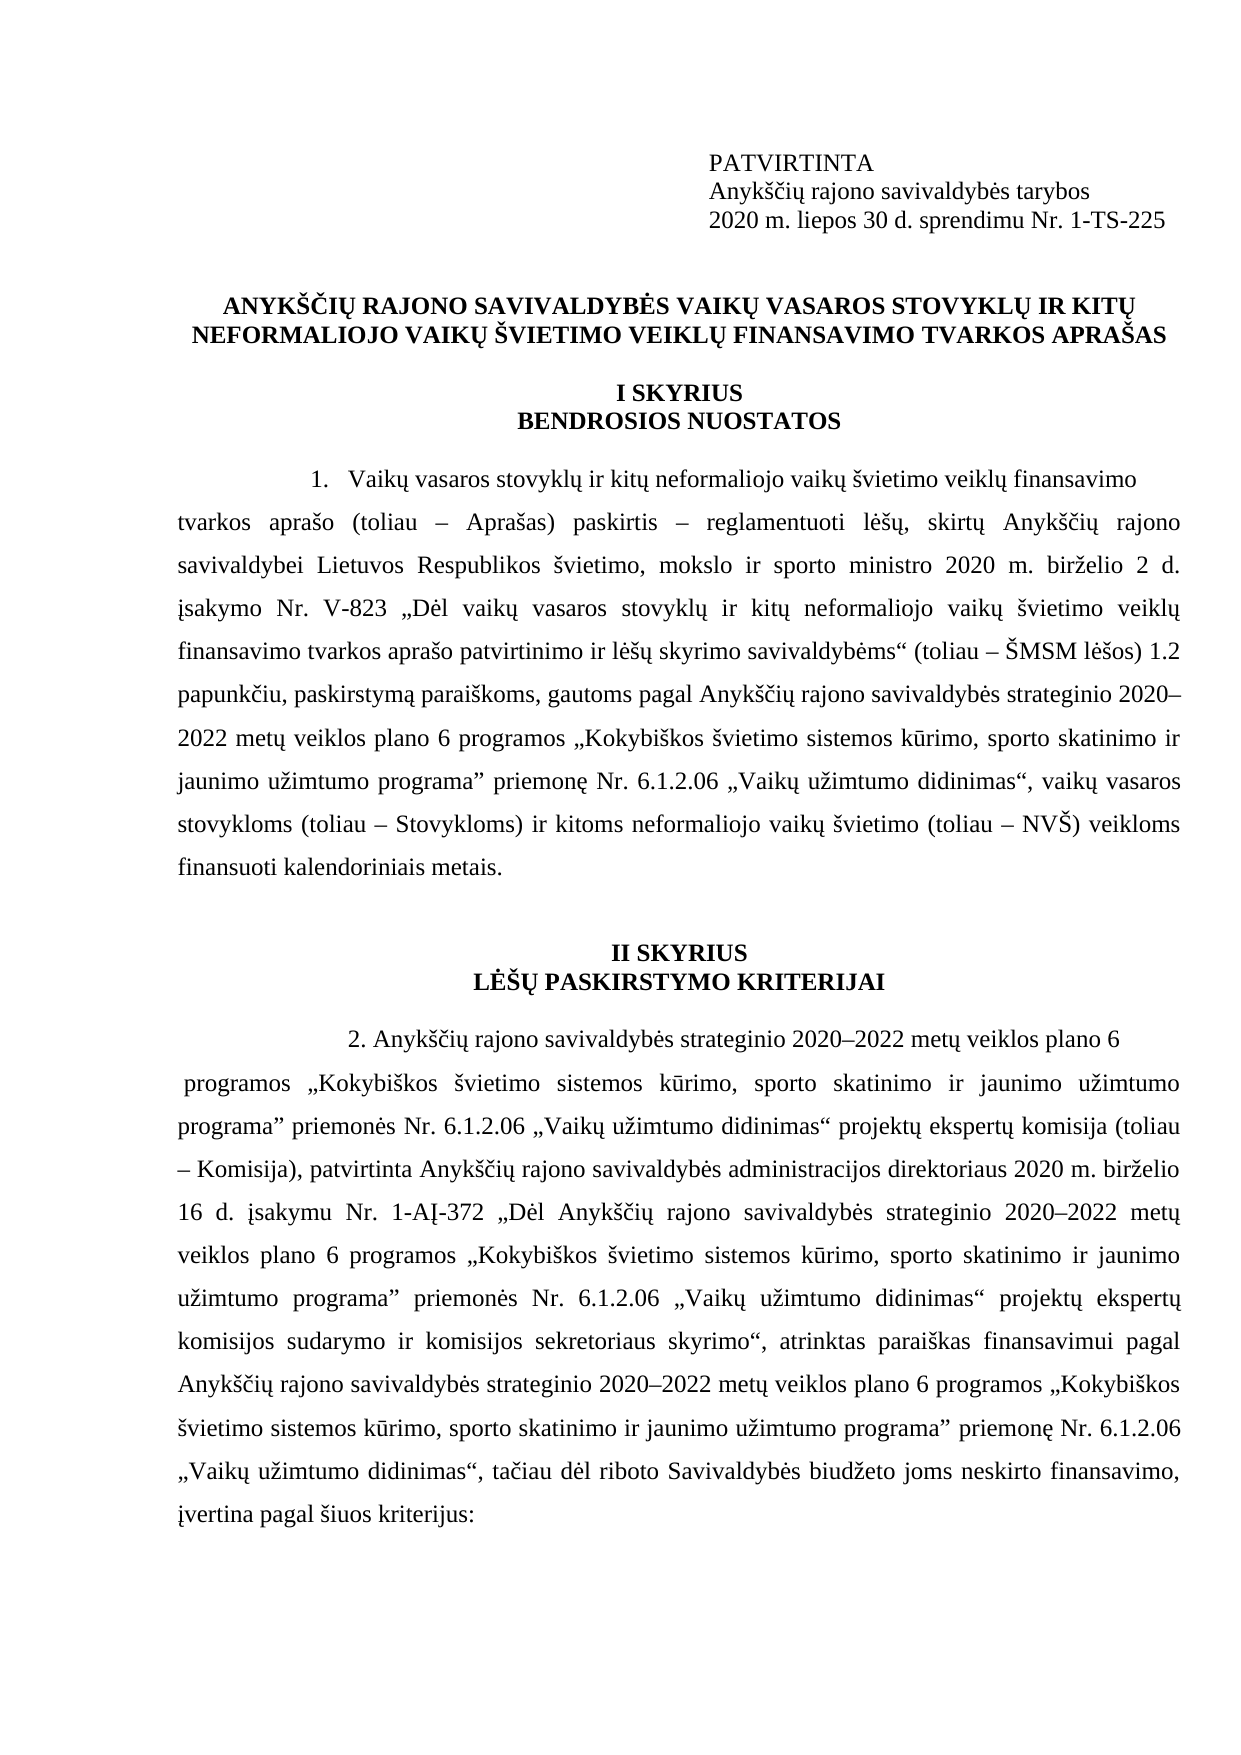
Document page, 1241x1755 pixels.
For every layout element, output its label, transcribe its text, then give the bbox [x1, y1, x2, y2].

text I SKYRIUS [177, 378, 1181, 406]
text PATVIRTINTA [709, 148, 1181, 176]
text Anykščių rajono savivaldybės tarybos [709, 176, 1181, 205]
text 2. Anykščių rajono savivaldybės strateginio 2020–2022 metų veiklos plano 6 [348, 1024, 1181, 1053]
text ANYKŠČIŲ RAJONO SAVIVALDYBĖS VAIKŲ VASAROS STOVYKLŲ IR KITŲ NEFORMALIOJO VAIKŲ ŠVIETIMO VEIKLŲ FINANSAVIMO TVARKOS APRAŠAS [177, 291, 1181, 349]
text programos „Kokybiškos švietimo sistemos kūrimo, sporto skatinimo ir jaunimo užimtumo programa” priemonės Nr. 6.1.2.06 „Vaikų užimtumo didinimas“ projektų ekspertų komisija (toliau – Komisija), patvirtinta Anykščių rajono savivaldybės administracijos direktoriaus 2020 m. birželio 16 d. įsakymu Nr. 1-AĮ-372 „Dėl Anykščių rajono savivaldybės strateginio 2020–2022 metų veiklos plano 6 programos „Kokybiškos švietimo sistemos kūrimo, sporto skatinimo ir jaunimo užimtumo programa” priemonės Nr. 6.1.2.06 „Vaikų užimtumo didinimas“ projektų ekspertų komisijos sudarymo ir komisijos sekretoriaus skyrimo“, atrinktas paraiškas finansavimui pagal Anykščių rajono savivaldybės strateginio 2020–2022 metų veiklos plano 6 programos „Kokybiškos švietimo sistemos kūrimo, sporto skatinimo ir jaunimo užimtumo programa” priemonę Nr. 6.1.2.06 „Vaikų užimtumo didinimas“, tačiau dėl riboto Savivaldybės biudžeto joms neskirto finansavimo, įvertina pagal šiuos kriterijus: [177, 1068, 1181, 1528]
text II SKYRIUS [177, 938, 1181, 967]
text 1. Vaikų vasaros stovyklų ir kitų neformaliojo vaikų švietimo veiklų finansavimo [310, 464, 1181, 493]
text 2020 m. liepos 30 d. sprendimu Nr. 1-TS-225 [709, 205, 1181, 234]
text LĖŠŲ PASKIRSTYMO KRITERIJAI [177, 967, 1181, 996]
text BENDROSIOS NUOSTATOS [177, 406, 1181, 435]
text tvarkos aprašo (toliau – Aprašas) paskirtis – reglamentuoti lėšų, skirtų Anykščių rajono savivaldybei Lietuvos Respublikos švietimo, mokslo ir sporto ministro 2020 m. birželio 2 d. įsakymo Nr. V-823 „Dėl vaikų vasaros stovyklų ir kitų neformaliojo vaikų švietimo veiklų finansavimo tvarkos aprašo patvirtinimo ir lėšų skyrimo savivaldybėms“ (toliau – ŠMSM lėšos) 1.2 papunkčiu, paskirstymą paraiškoms, gautoms pagal Anykščių rajono savivaldybės strateginio 2020–2022 metų veiklos plano 6 programos „Kokybiškos švietimo sistemos kūrimo, sporto skatinimo ir jaunimo užimtumo programa” priemonę Nr. 6.1.2.06 „Vaikų užimtumo didinimas“, vaikų vasaros stovykloms (toliau – Stovykloms) ir kitoms neformaliojo vaikų švietimo (toliau – NVŠ) veikloms finansuoti kalendoriniais metais. [177, 507, 1181, 881]
